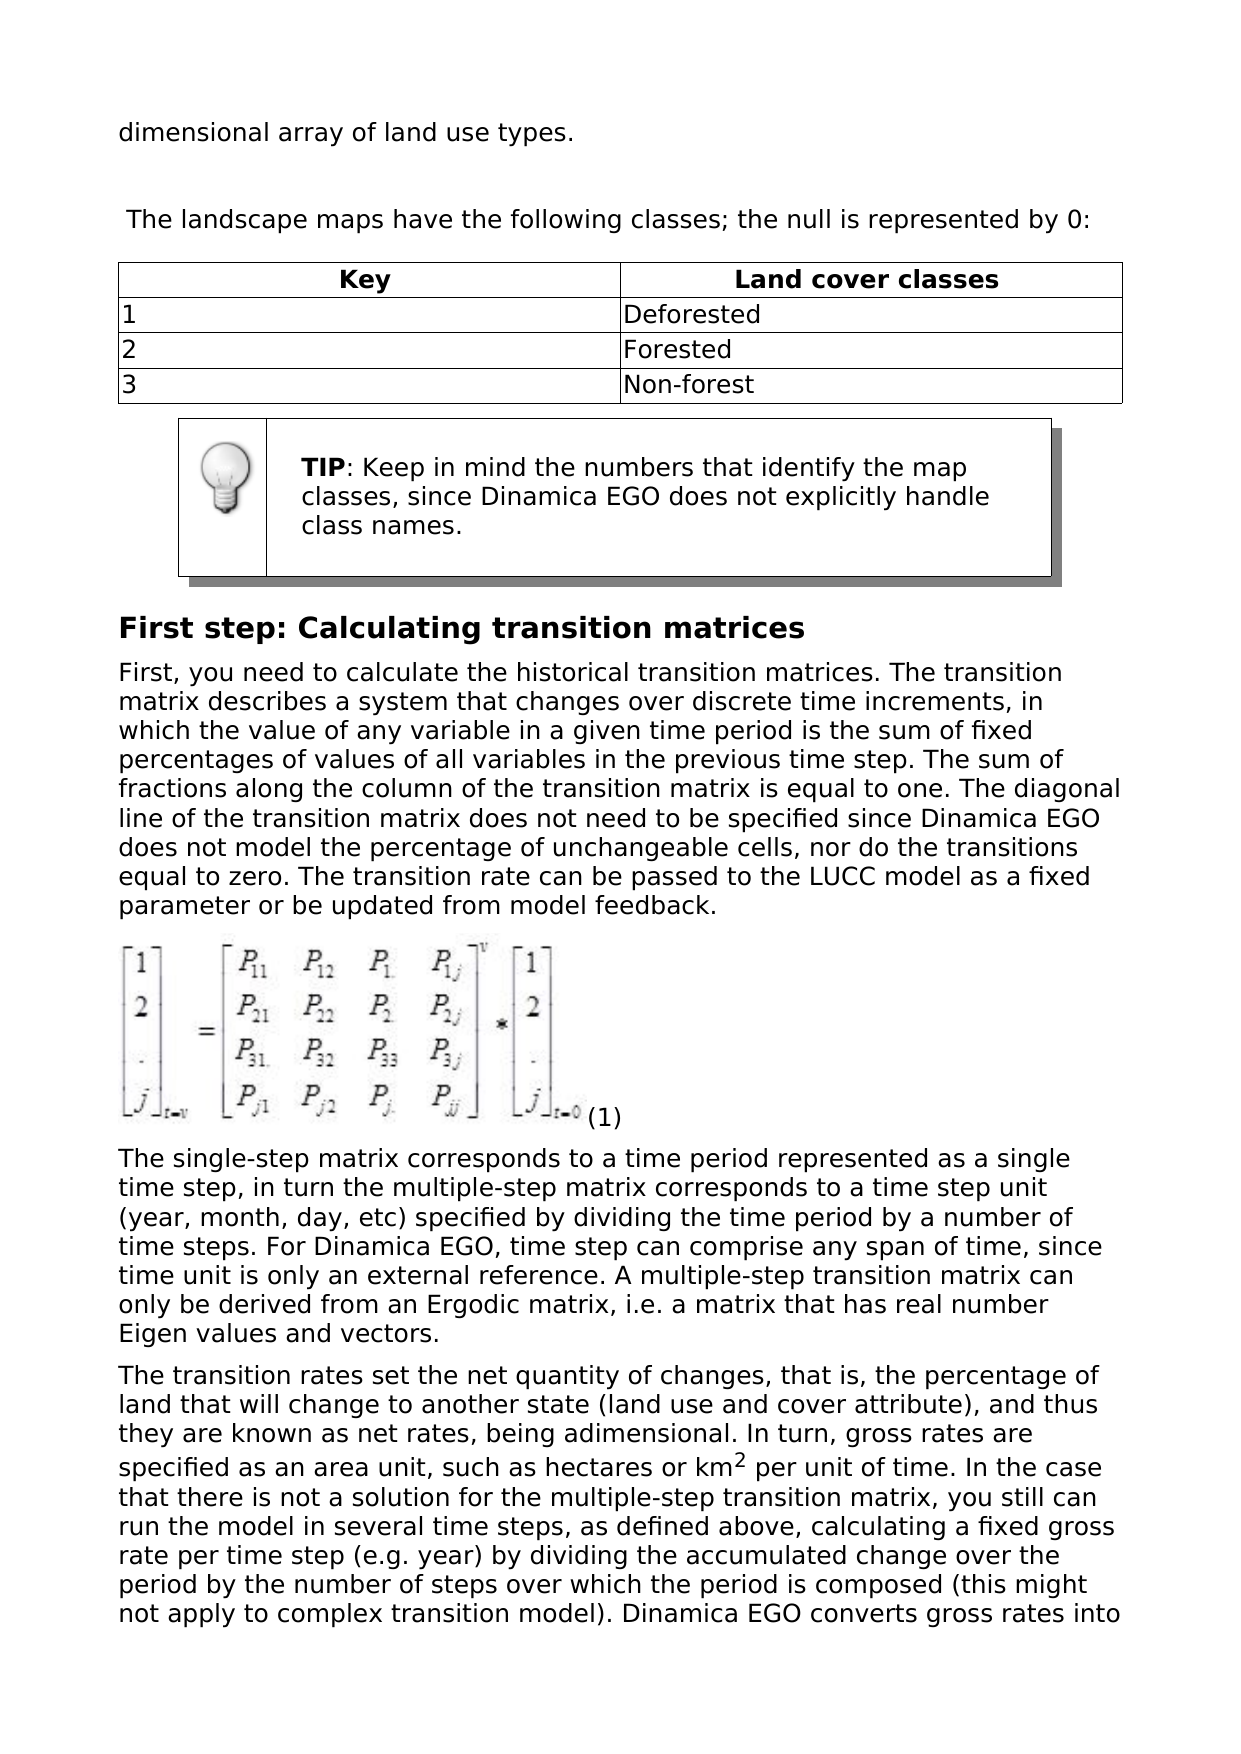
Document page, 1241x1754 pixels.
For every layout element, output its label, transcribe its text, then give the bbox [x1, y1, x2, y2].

table_cell Non-forest [621, 369, 1122, 402]
text The transition rates set the net quantity of changes, that is, the percentage of land that will change to another state (land use and cover attribute), and thus they are known as net rates, being adimensional. In turn, gross rates are specified as an area unit, such as hectares or km2 per unit of time. In the case that there is not a solution for the multiple-step transition matrix, you still can run the model in several time steps, as defined above, calculating a fixed gross rate per time step (e.g. year) by dividing the accumulated change over the period by the number of steps over which the period is composed (this might not apply to complex transition model). Dinamica EGO converts gross rates into [118, 1361, 1122, 1628]
table_header [179, 419, 266, 576]
table_header TIP: Keep in mind the numbers that identify the map classes, since Dinamica EGO does not explicitly handle class names. [267, 419, 1051, 576]
table_cell Deforested [621, 298, 1122, 332]
picture [118, 933, 587, 1126]
picture [190, 441, 266, 517]
text (1) [118, 933, 1122, 1132]
text The single-step matrix corresponds to a time period represented as a single time step, in turn the multiple-step matrix corresponds to a time step unit (year, month, day, etc) specified by dividing the time period by a number of time steps. For Dinamica EGO, time step can comprise any span of time, since time unit is only an external reference. A multiple-step transition matrix can only be derived from an Ergodic matrix, i.e. a matrix that has real number Eigen values and vectors. [118, 1144, 1122, 1349]
table_header Key [119, 263, 620, 297]
table_cell 1 [119, 298, 620, 332]
table_cell 3 [119, 369, 620, 402]
text First, you need to calculate the historical transition matrices. The transition matrix describes a system that changes over discrete time increments, in which the value of any variable in a given time period is the sum of fixed percentages of values of all variables in the previous time step. The sum of fractions along the column of the transition matrix is equal to one. The diagonal line of the transition matrix does not need to be specified since Dinamica EGO does not model the percentage of unchangeable cells, nor do the transitions equal to zero. The transition rate can be passed to the LUCC model as a fixed parameter or be updated from model feedback. [118, 658, 1122, 921]
table_cell 2 [119, 333, 620, 367]
text dimensional array of land use types. The landscape maps have the following classes; the null is represented by 0: [118, 118, 1122, 235]
table_header Land cover classes [621, 263, 1122, 297]
subtitle First step: Calculating transition matrices [118, 612, 1122, 646]
table_cell Forested [621, 333, 1122, 367]
